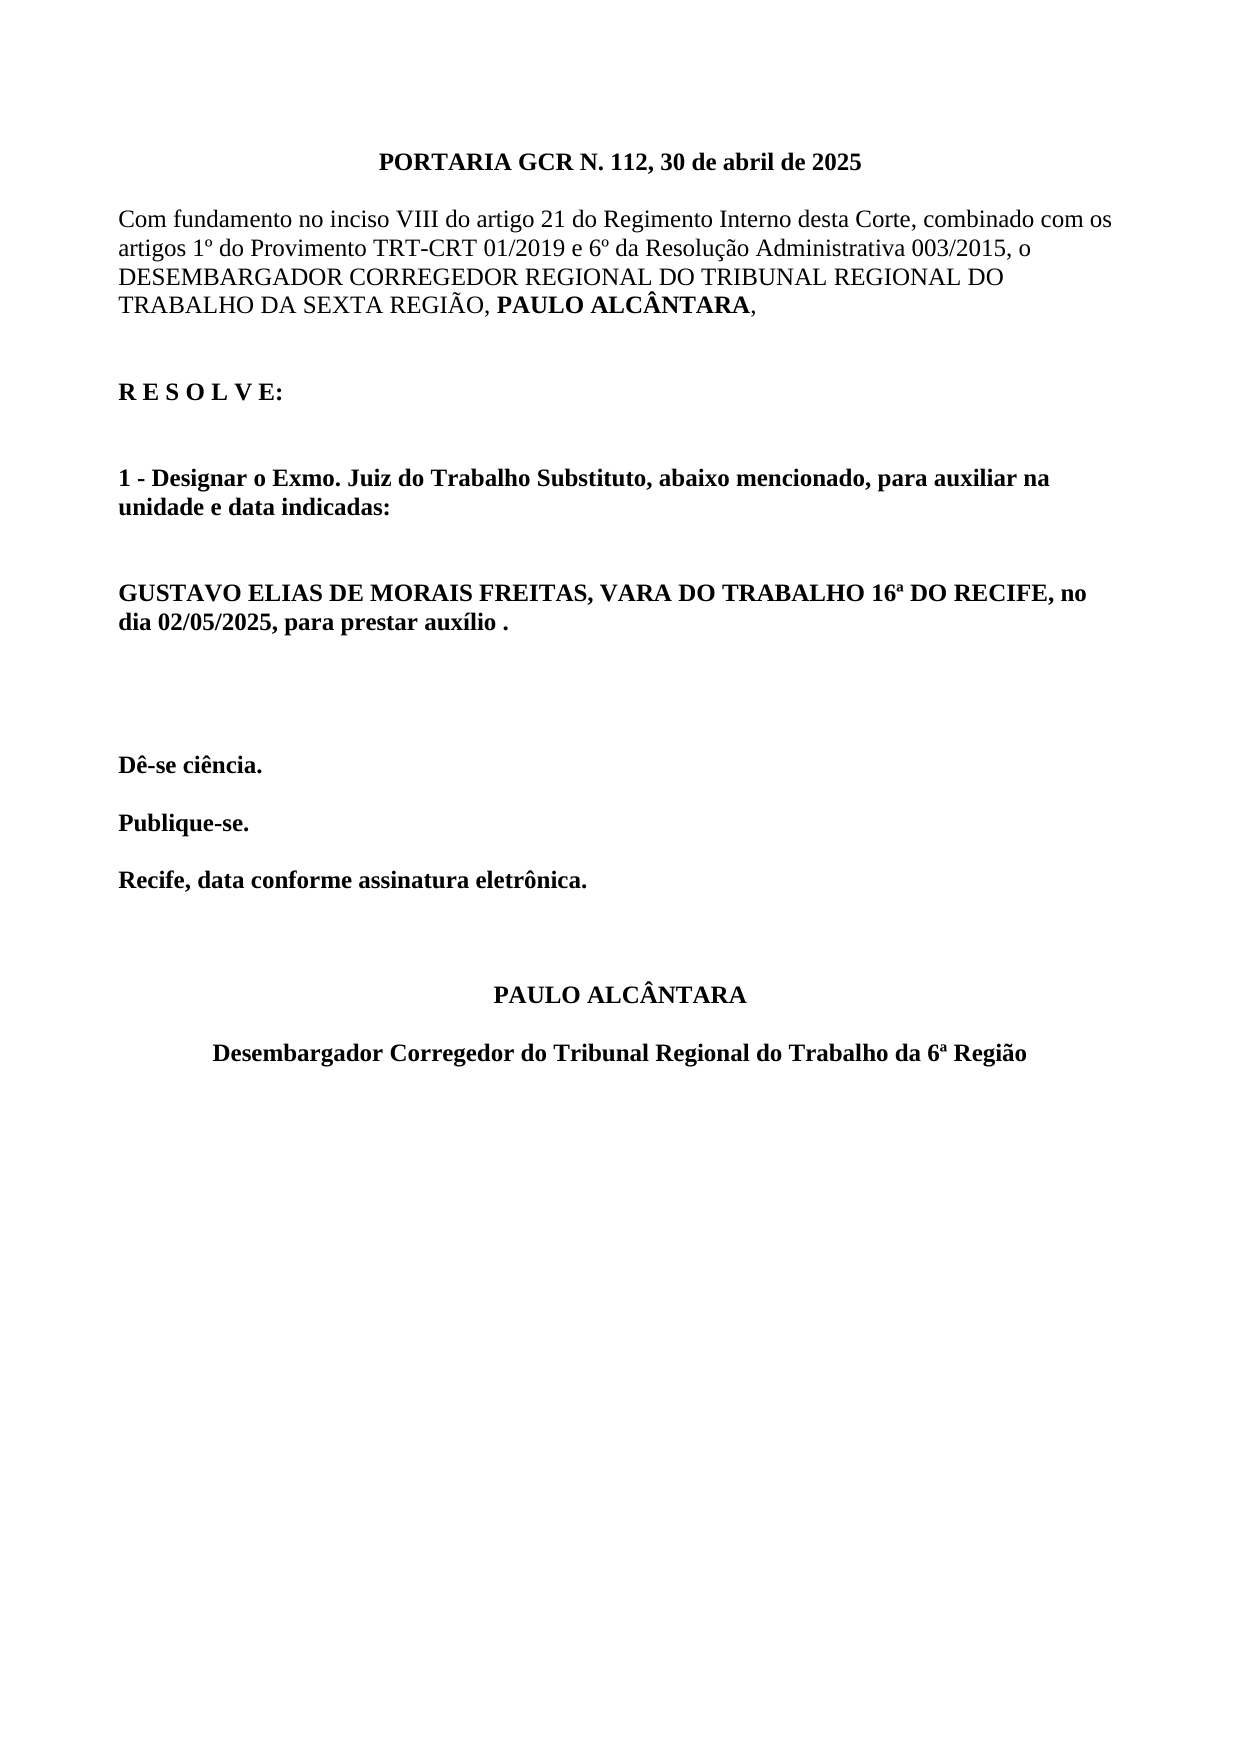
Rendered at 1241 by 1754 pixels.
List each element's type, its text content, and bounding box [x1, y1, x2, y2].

text R E S O L V E: [118, 377, 1122, 406]
text Desembargador Corregedor do Tribunal Regional do Trabalho da 6ª Região [118, 1038, 1122, 1067]
text Dê-se ciência. [118, 751, 1122, 779]
text GUSTAVO ELIAS DE MORAIS FREITAS, VARA DO TRABALHO 16ª DO RECIFE, no dia 02/05/2025, para prestar auxílio . [118, 578, 1122, 636]
text Publique-se. [118, 808, 1122, 837]
text PAULO ALCÂNTARA [118, 981, 1122, 1009]
text Recife, data conforme assinatura eletrônica. [118, 866, 1122, 894]
text Com fundamento no inciso VIII do artigo 21 do Regimento Interno desta Corte, combinado com os artigos 1º do Provimento TRT-CRT 01/2019 e 6º da Resolução Administrativa 003/2015, o DESEMBARGADOR CORREGEDOR REGIONAL DO TRIBUNAL REGIONAL DO TRABALHO DA SEXTA REGIÃO, PAULO ALCÂNTARA, [118, 204, 1122, 319]
text 1 - Designar o Exmo. Juiz do Trabalho Substituto, abaixo mencionado, para auxiliar na unidade e data indicadas: [118, 463, 1122, 521]
text PORTARIA GCR N. 112, 30 de abril de 2025 [118, 147, 1122, 176]
